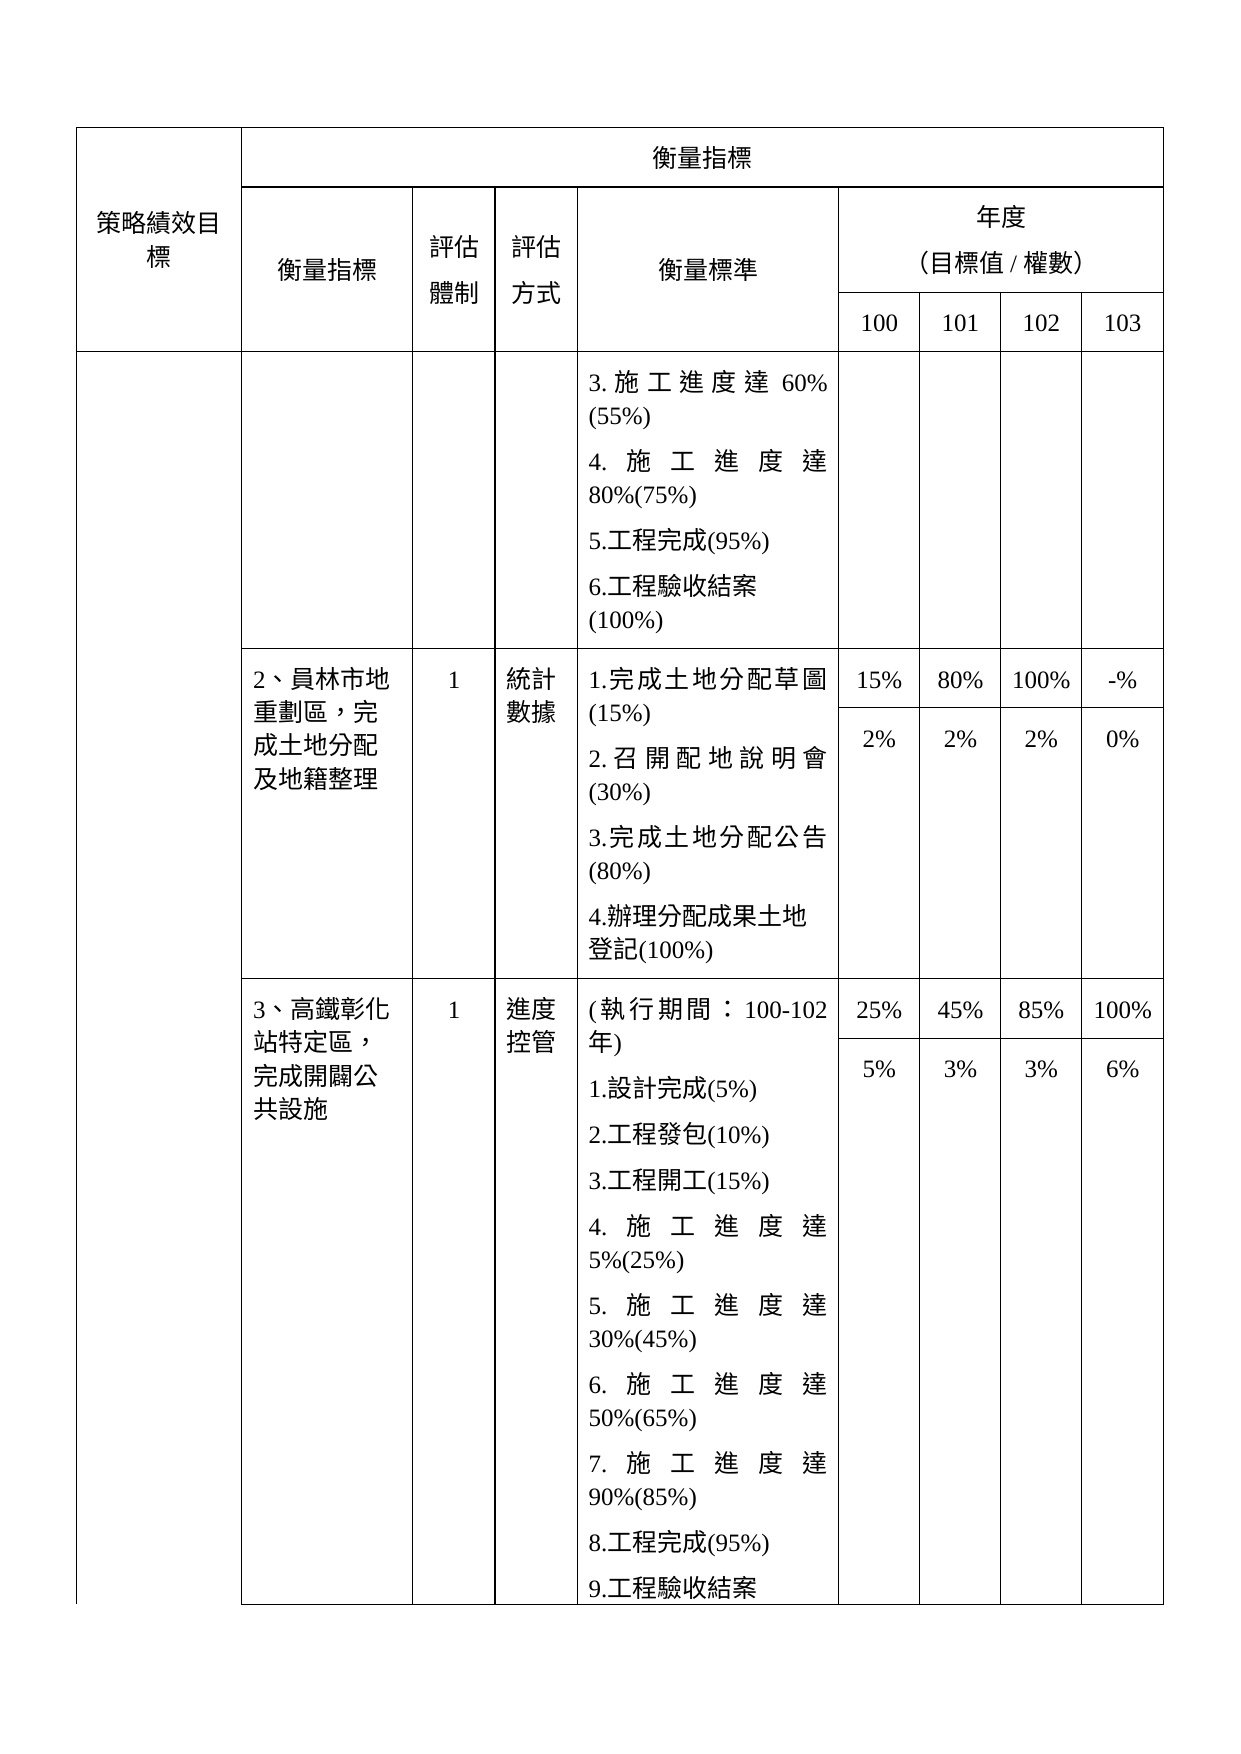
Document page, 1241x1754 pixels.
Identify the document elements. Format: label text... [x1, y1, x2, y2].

table_cell 101 [920, 293, 1000, 351]
table_cell 2% [920, 708, 1000, 978]
table_cell 5% [839, 1039, 919, 1604]
table_cell 3% [920, 1039, 1000, 1604]
table_cell 15% [839, 649, 919, 707]
table_cell [77, 352, 241, 648]
table_cell 進度控管 [496, 979, 577, 1604]
table_cell 6% [1082, 1039, 1163, 1604]
table_cell [413, 352, 494, 648]
table_cell 評估 體制 [413, 188, 494, 351]
table_cell [77, 648, 241, 978]
table_cell [1082, 352, 1163, 648]
table_cell (執行期間：100-102年) 1.設計完成(5%) 2.工程發包(10%) 3.工程開工(15%) 4.施工進度達5%(25%) 5.施工進度達30%(45%) 6.施工進度達50%(65%) 7.施工進度達90%(85%) 8.工程完成(95%) 9.工程驗收結案 [578, 979, 838, 1604]
table_cell 1 [413, 979, 494, 1604]
table_cell 年度 （目標值 / 權數） [839, 188, 1163, 292]
table_cell 103 [1082, 293, 1163, 351]
table_header 衡量指標 [242, 128, 1163, 186]
table_header 策略績效目標 [77, 128, 241, 351]
table_cell 85% [1001, 979, 1081, 1037]
table_cell [1001, 352, 1081, 648]
table_cell 2、員林市地重劃區，完成土地分配及地籍整理 [242, 649, 412, 978]
table_cell 統計數據 [496, 649, 577, 978]
table_cell 1.完成土地分配草圖(15%) 2.召開配地說明會(30%) 3.完成土地分配公告(80%) 4.辦理分配成果土地登記(100%) [578, 649, 838, 978]
table_cell [242, 352, 412, 648]
table_cell [77, 978, 241, 1604]
table_cell 45% [920, 979, 1000, 1037]
table_cell 0% [1082, 708, 1163, 978]
table_cell [839, 352, 919, 648]
table_cell 2% [1001, 708, 1081, 978]
table_cell 衡量指標 [242, 188, 412, 351]
table_cell 80% [920, 649, 1000, 707]
table_cell 102 [1001, 293, 1081, 351]
table_cell 3、高鐵彰化站特定區，完成開闢公共設施 [242, 979, 412, 1604]
table_cell 100 [839, 293, 919, 351]
table_cell 3% [1001, 1039, 1081, 1604]
table_cell -% [1082, 649, 1163, 707]
table_cell 100% [1082, 979, 1163, 1037]
table_cell 25% [839, 979, 919, 1037]
table_cell 3.施工進度達60% (55%) 4.施工進度達80%(75%) 5.工程完成(95%) 6.工程驗收結案(100%) [578, 352, 838, 648]
table_cell [920, 352, 1000, 648]
table_cell 1 [413, 649, 494, 978]
table_cell 衡量標準 [578, 188, 838, 351]
table_cell [496, 352, 577, 648]
table_cell 100% [1001, 649, 1081, 707]
table_cell 評估 方式 [496, 188, 577, 351]
table_cell 2% [839, 708, 919, 978]
